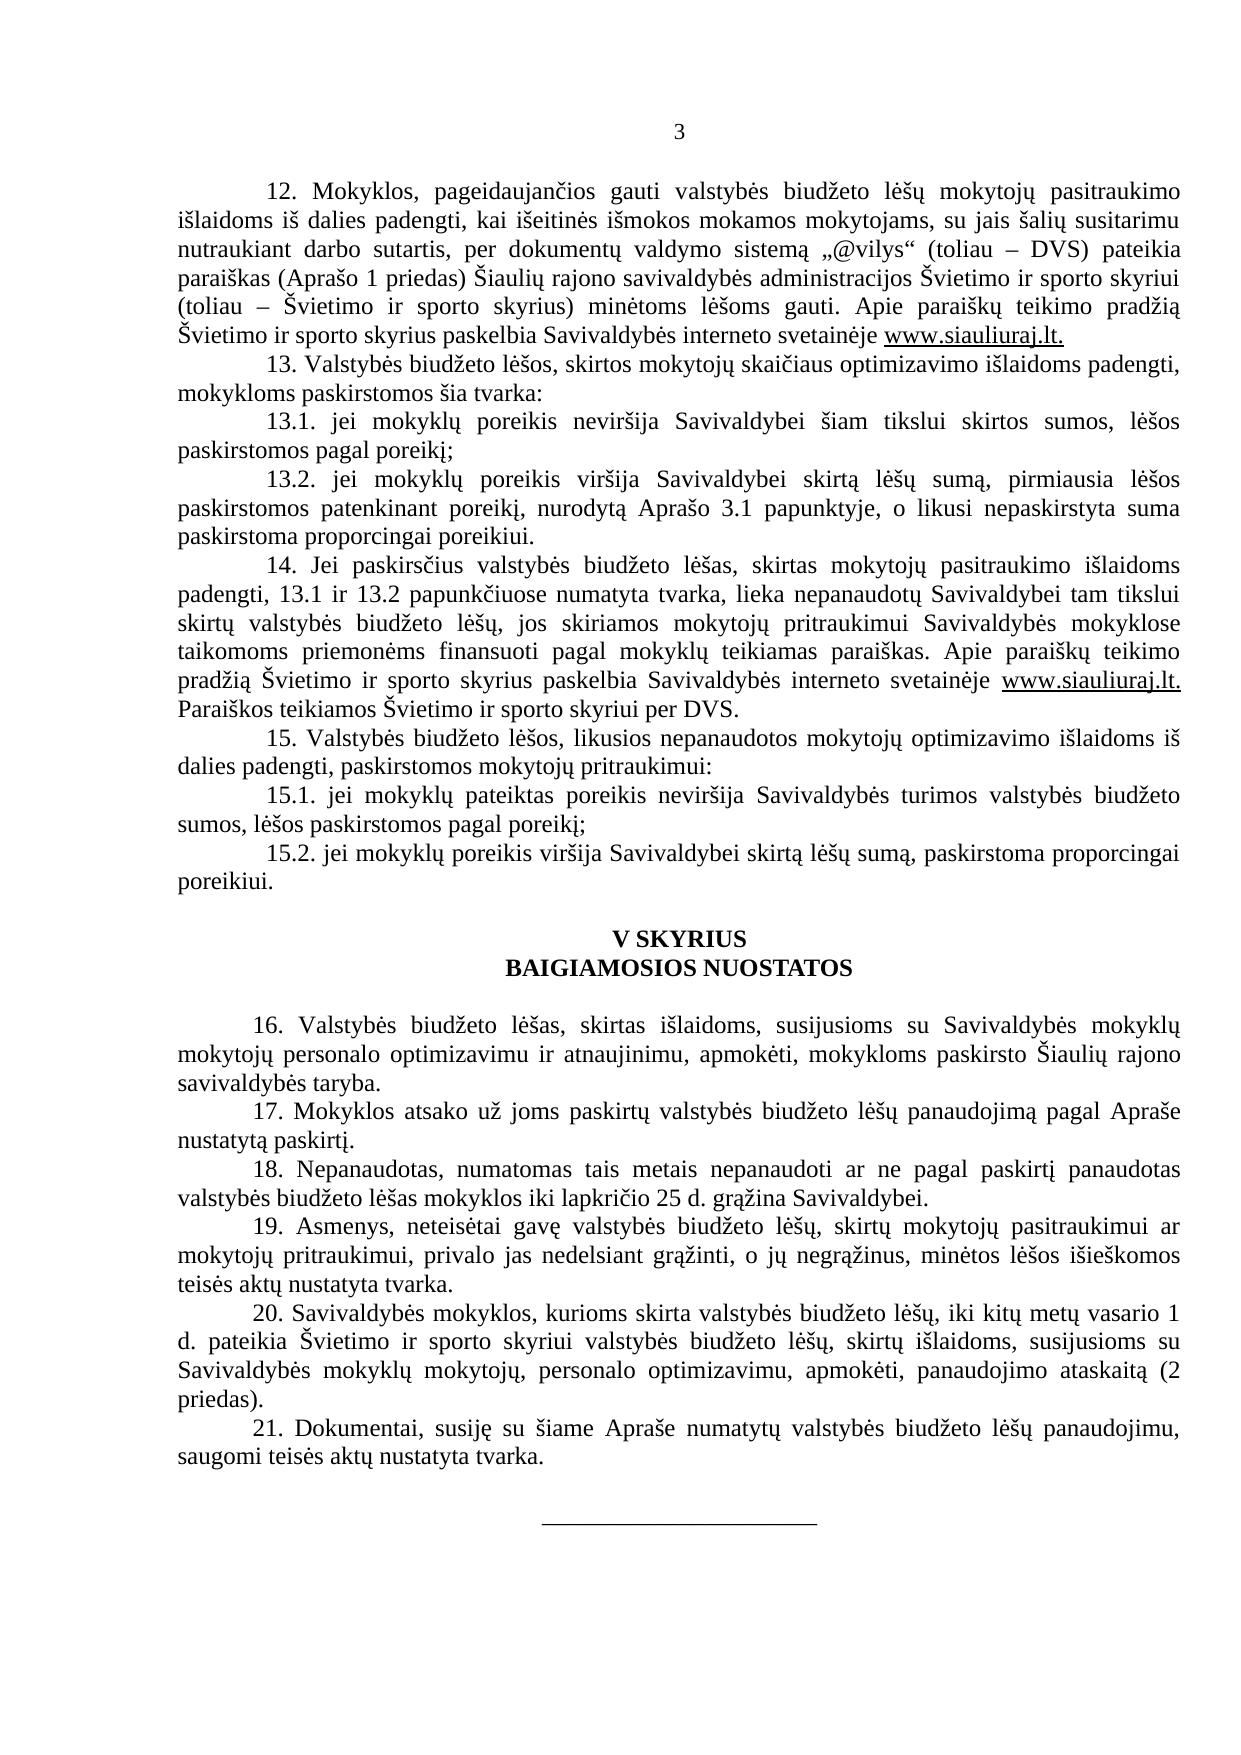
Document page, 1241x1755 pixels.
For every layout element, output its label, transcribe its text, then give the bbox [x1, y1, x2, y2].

text 15.2. jei mokyklų poreikis viršija Savivaldybei skirtą lėšų sumą, paskirstoma proporcingai poreikiui. [177, 838, 1181, 895]
text 17. Mokyklos atsako už joms paskirtų valstybės biudžeto lėšų panaudojimą pagal Apraše nustatytą paskirtį. [177, 1096, 1181, 1154]
text 13.1. jei mokyklų poreikis neviršija Savivaldybei šiam tikslui skirtos sumos, lėšos paskirstomos pagal poreikį; [177, 406, 1181, 464]
text 13. Valstybės biudžeto lėšos, skirtos mokytojų skaičiaus optimizavimo išlaidoms padengti, mokykloms paskirstomos šia tvarka: [177, 349, 1181, 406]
text 12. Mokyklos, pageidaujančios gauti valstybės biudžeto lėšų mokytojų pasitraukimo išlaidoms iš dalies padengti, kai išeitinės išmokos mokamos mokytojams, su jais šalių susitarimu nutraukiant darbo sutartis, per dokumentų valdymo sistemą „@vilys“ (toliau – DVS) pateikia paraiškas (Aprašo 1 priedas) Šiaulių rajono savivaldybės administracijos Švietimo ir sporto skyriui (toliau – Švietimo ir sporto skyrius) minėtoms lėšoms gauti. Apie paraiškų teikimo pradžią Švietimo ir sporto skyrius paskelbia Savivaldybės interneto svetainėje www.siauliuraj.lt. [177, 176, 1181, 349]
text 13.2. jei mokyklų poreikis viršija Savivaldybei skirtą lėšų sumą, pirmiausia lėšos paskirstomos patenkinant poreikį, nurodytą Aprašo 3.1 papunktyje, o likusi nepaskirstyta suma paskirstoma proporcingai poreikiui. [177, 464, 1181, 550]
text 21. Dokumentai, susiję su šiame Apraše numatytų valstybės biudžeto lėšų panaudojimu, saugomi teisės aktų nustatyta tvarka. [177, 1413, 1181, 1470]
text 15. Valstybės biudžeto lėšos, likusios nepanaudotos mokytojų optimizavimo išlaidoms iš dalies padengti, paskirstomos mokytojų pritraukimui: [177, 723, 1181, 780]
text BAIGIAMOSIOS NUOSTATOS [177, 953, 1181, 981]
text 16. Valstybės biudžeto lėšas, skirtas išlaidoms, susijusioms su Savivaldybės mokyklų mokytojų personalo optimizavimu ir atnaujinimu, apmokėti, mokykloms paskirsto Šiaulių rajono savivaldybės taryba. [177, 1010, 1181, 1096]
text ______________________ [177, 1499, 1181, 1528]
text 18. Nepanaudotas, numatomas tais metais nepanaudoti ar ne pagal paskirtį panaudotas valstybės biudžeto lėšas mokyklos iki lapkričio 25 d. grąžina Savivaldybei. [177, 1154, 1181, 1211]
text 14. Jei paskirsčius valstybės biudžeto lėšas, skirtas mokytojų pasitraukimo išlaidoms padengti, 13.1 ir 13.2 papunkčiuose numatyta tvarka, lieka nepanaudotų Savivaldybei tam tikslui skirtų valstybės biudžeto lėšų, jos skiriamos mokytojų pritraukimui Savivaldybės mokyklose taikomoms priemonėms finansuoti pagal mokyklų teikiamas paraiškas. Apie paraiškų teikimo pradžią Švietimo ir sporto skyrius paskelbia Savivaldybės interneto svetainėje www.siauliuraj.lt. Paraiškos teikiamos Švietimo ir sporto skyriui per DVS. [177, 550, 1181, 723]
text 20. Savivaldybės mokyklos, kurioms skirta valstybės biudžeto lėšų, iki kitų metų vasario 1 d. pateikia Švietimo ir sporto skyriui valstybės biudžeto lėšų, skirtų išlaidoms, susijusioms su Savivaldybės mokyklų mokytojų, personalo optimizavimu, apmokėti, panaudojimo ataskaitą (2 priedas). [177, 1298, 1181, 1413]
text 15.1. jei mokyklų pateiktas poreikis neviršija Savivaldybės turimos valstybės biudžeto sumos, lėšos paskirstomos pagal poreikį; [177, 780, 1181, 838]
text 19. Asmenys, neteisėtai gavę valstybės biudžeto lėšų, skirtų mokytojų pasitraukimui ar mokytojų pritraukimui, privalo jas nedelsiant grąžinti, o jų negrąžinus, minėtos lėšos išieškomos teisės aktų nustatyta tvarka. [177, 1211, 1181, 1298]
text V SKYRIUS [177, 924, 1181, 953]
